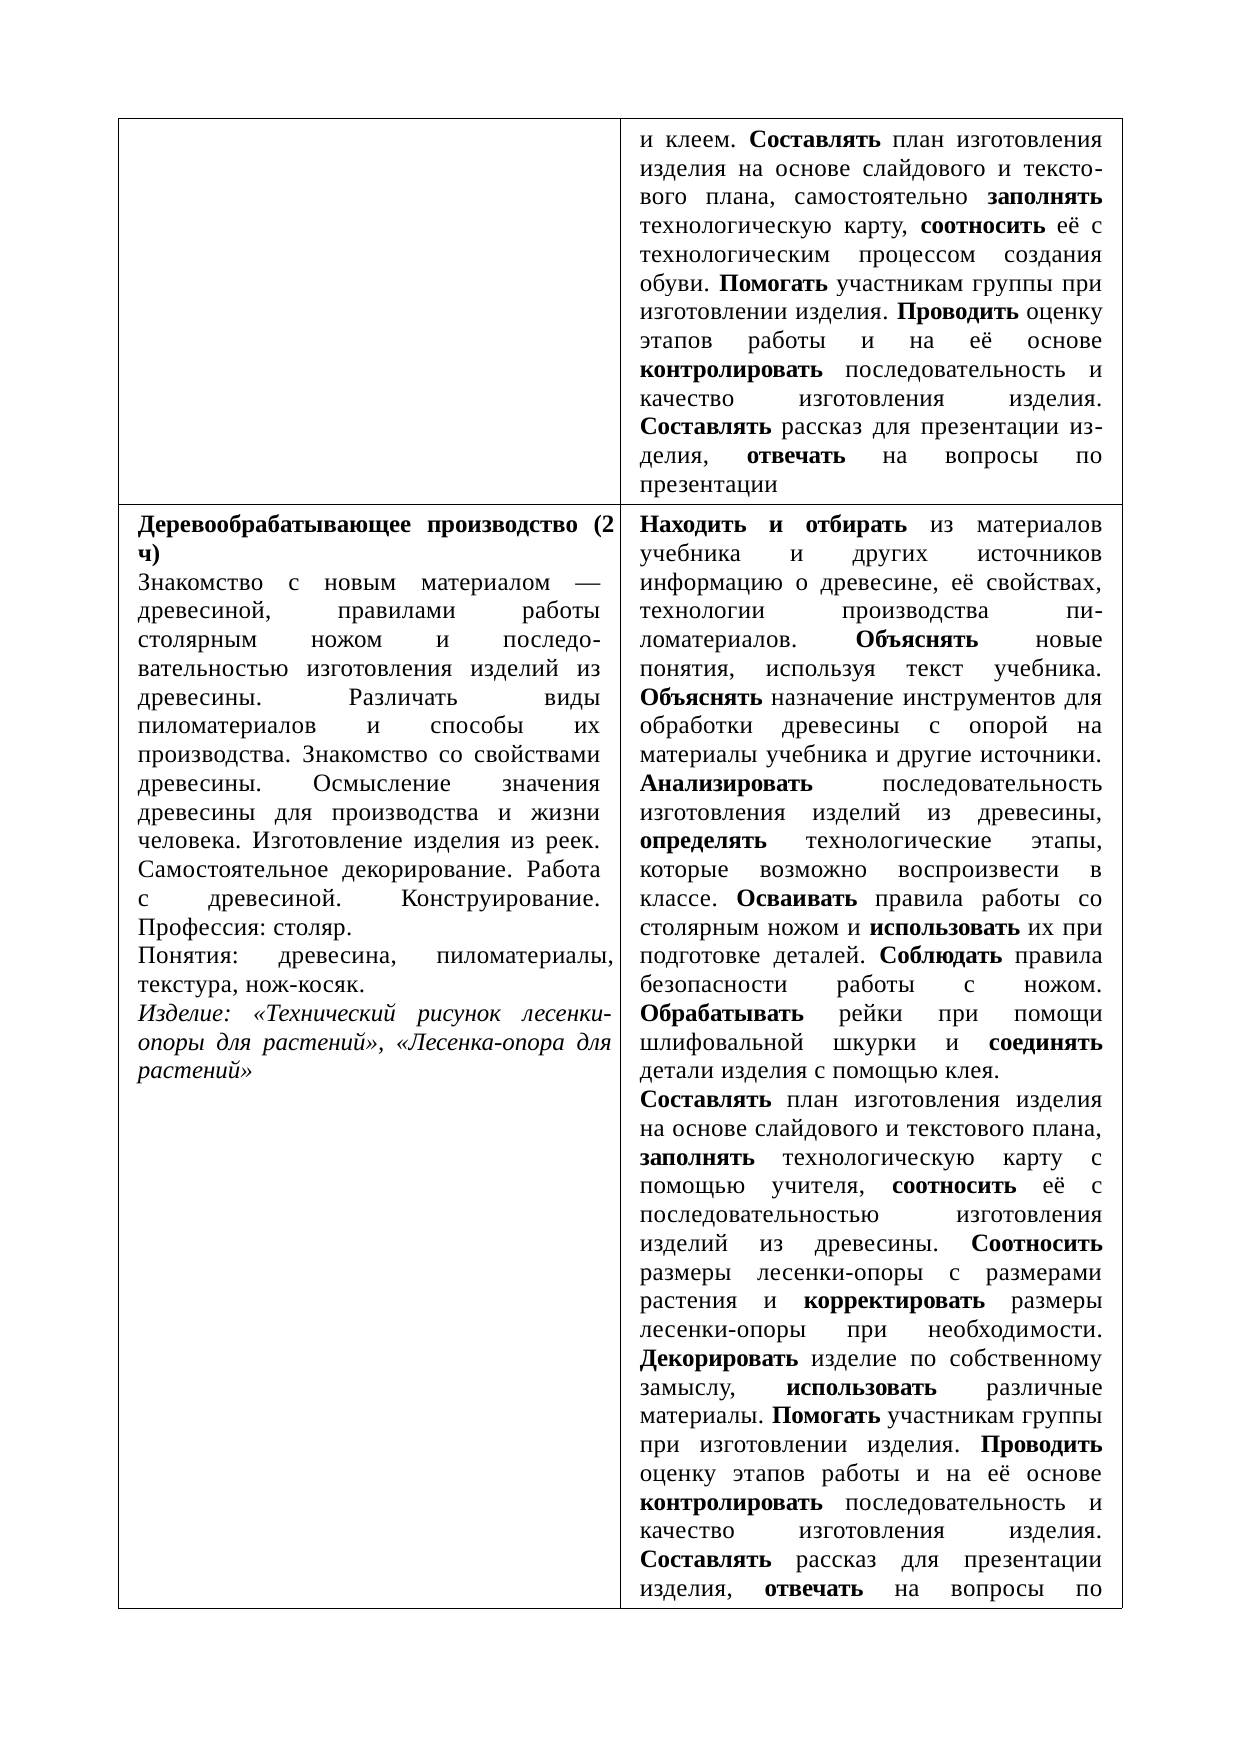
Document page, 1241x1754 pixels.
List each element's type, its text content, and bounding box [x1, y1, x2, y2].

table_cell Деревообрабатывающее производство (2 ч) Знакомство с новым материалом — древесиной, правилами работы столярным ножом и последо­вательностью изготовления изделий из древесины. Различать виды пиломатериалов и способы их производства. Знакомство со свойствами дре­весины. Осмысление значения древесины для производства и жизни человека. Изготовление изделия из реек. Самостоятельное декорирова­ние. Работа с древесиной. Конструирование. Профессия: столяр. Понятия: древесина, пиломатериалы, текстура, нож-косяк. Изделие: «Технический рисунок лесенки-опоры для растений», «Лесенка-опора для растений» [119, 505, 620, 1607]
table_cell и клеем. Составлять план изготовления изделия на основе слайдового и тексто­вого плана, самостоятельно заполнять технологическую карту, соот­носить её с технологическим процессом создания обуви. Помогать участникам группы при изготовлении изделия. Проводить оценку эта­пов работы и на её основе контролировать последовательность и каче­ство изготовления изделия. Составлять рассказ для презентации из­делия, отвечать на вопросы по презентации [621, 119, 1122, 503]
table_cell Находить и отбирать из материалов учебника и других источников информацию о древесине, её свойствах, технологии производства пи­ломатериалов. Объяснять новые понятия, используя текст учебника. Объяснять назначение инструментов для обработки древесины с опорой на материалы учебника и другие источники. Анализировать по­следовательность изготовления изделий из древесины, определять тех­нологические этапы, которые возможно воспроизвести в классе. Осваи­вать правила работы со столярным ножом и использовать их при подготовке деталей. Соблюдать правила безопасности работы с ножом. Обрабатывать рейки при помощи шлифовальной шкурки и соединять детали изделия с помощью клея. Составлять план изготовления изделия на основе слайдового и текстового плана, заполнять технологическую карту с помощью учителя, соотносить её с последовательностью изготовления изделий из древесины. Соотносить размеры лесенки-опоры с размерами растения и корректировать размеры лесенки-опоры при необходи­мости. Декорировать изделие по собственному замыслу, исполь­зовать различные материалы. Помогать участникам группы при изготовлении изделия. Проводить оценку этапов работы и на её основе контролировать последовательность и качество изготовления изделия. Составлять рассказ для презентации изделия, отвечать на вопросы по [621, 505, 1122, 1607]
table_cell [119, 119, 620, 503]
